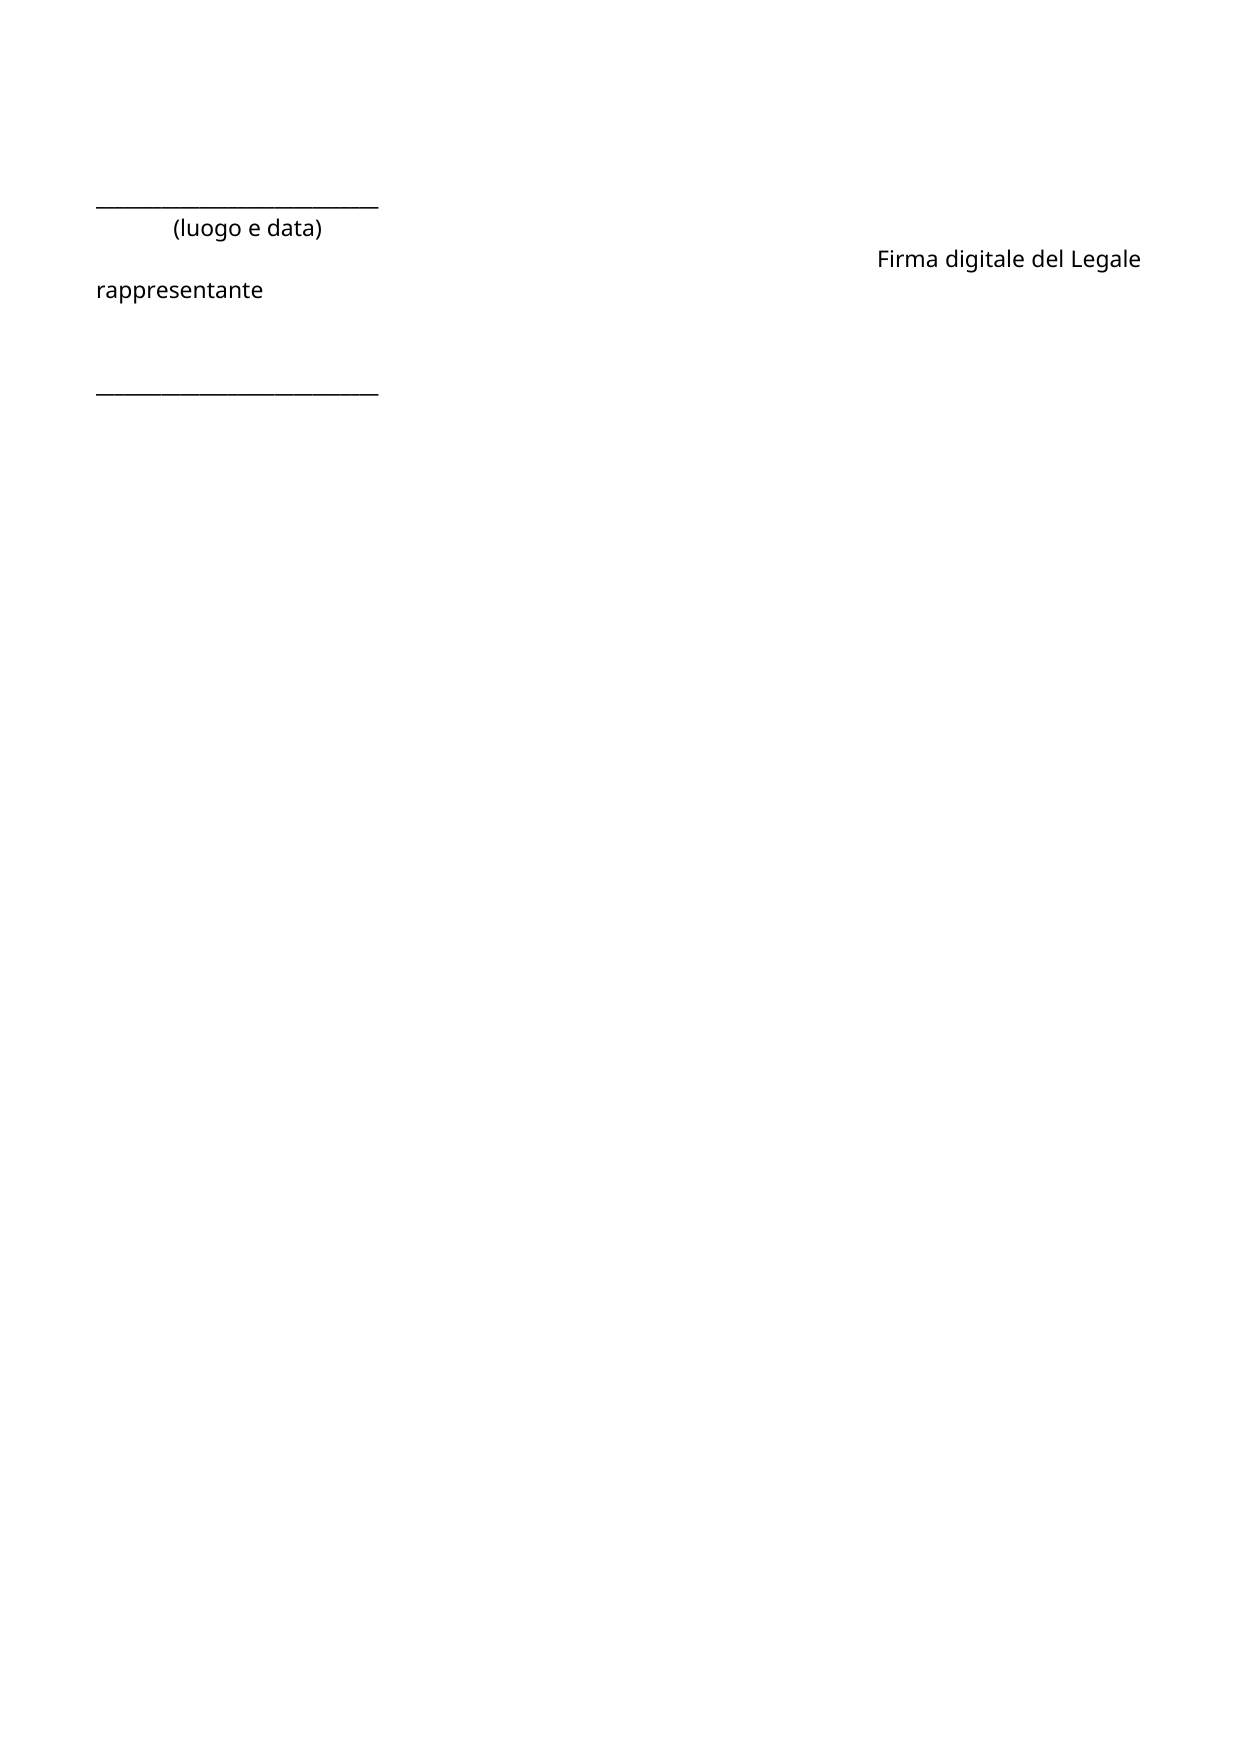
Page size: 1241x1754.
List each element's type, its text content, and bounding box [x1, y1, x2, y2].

text ______________________________ [96, 181, 1144, 212]
text ______________________________ [96, 337, 1144, 399]
text (luogo e data) [96, 212, 1144, 243]
text Firma digitale del Legale rappresentante [96, 243, 1144, 306]
